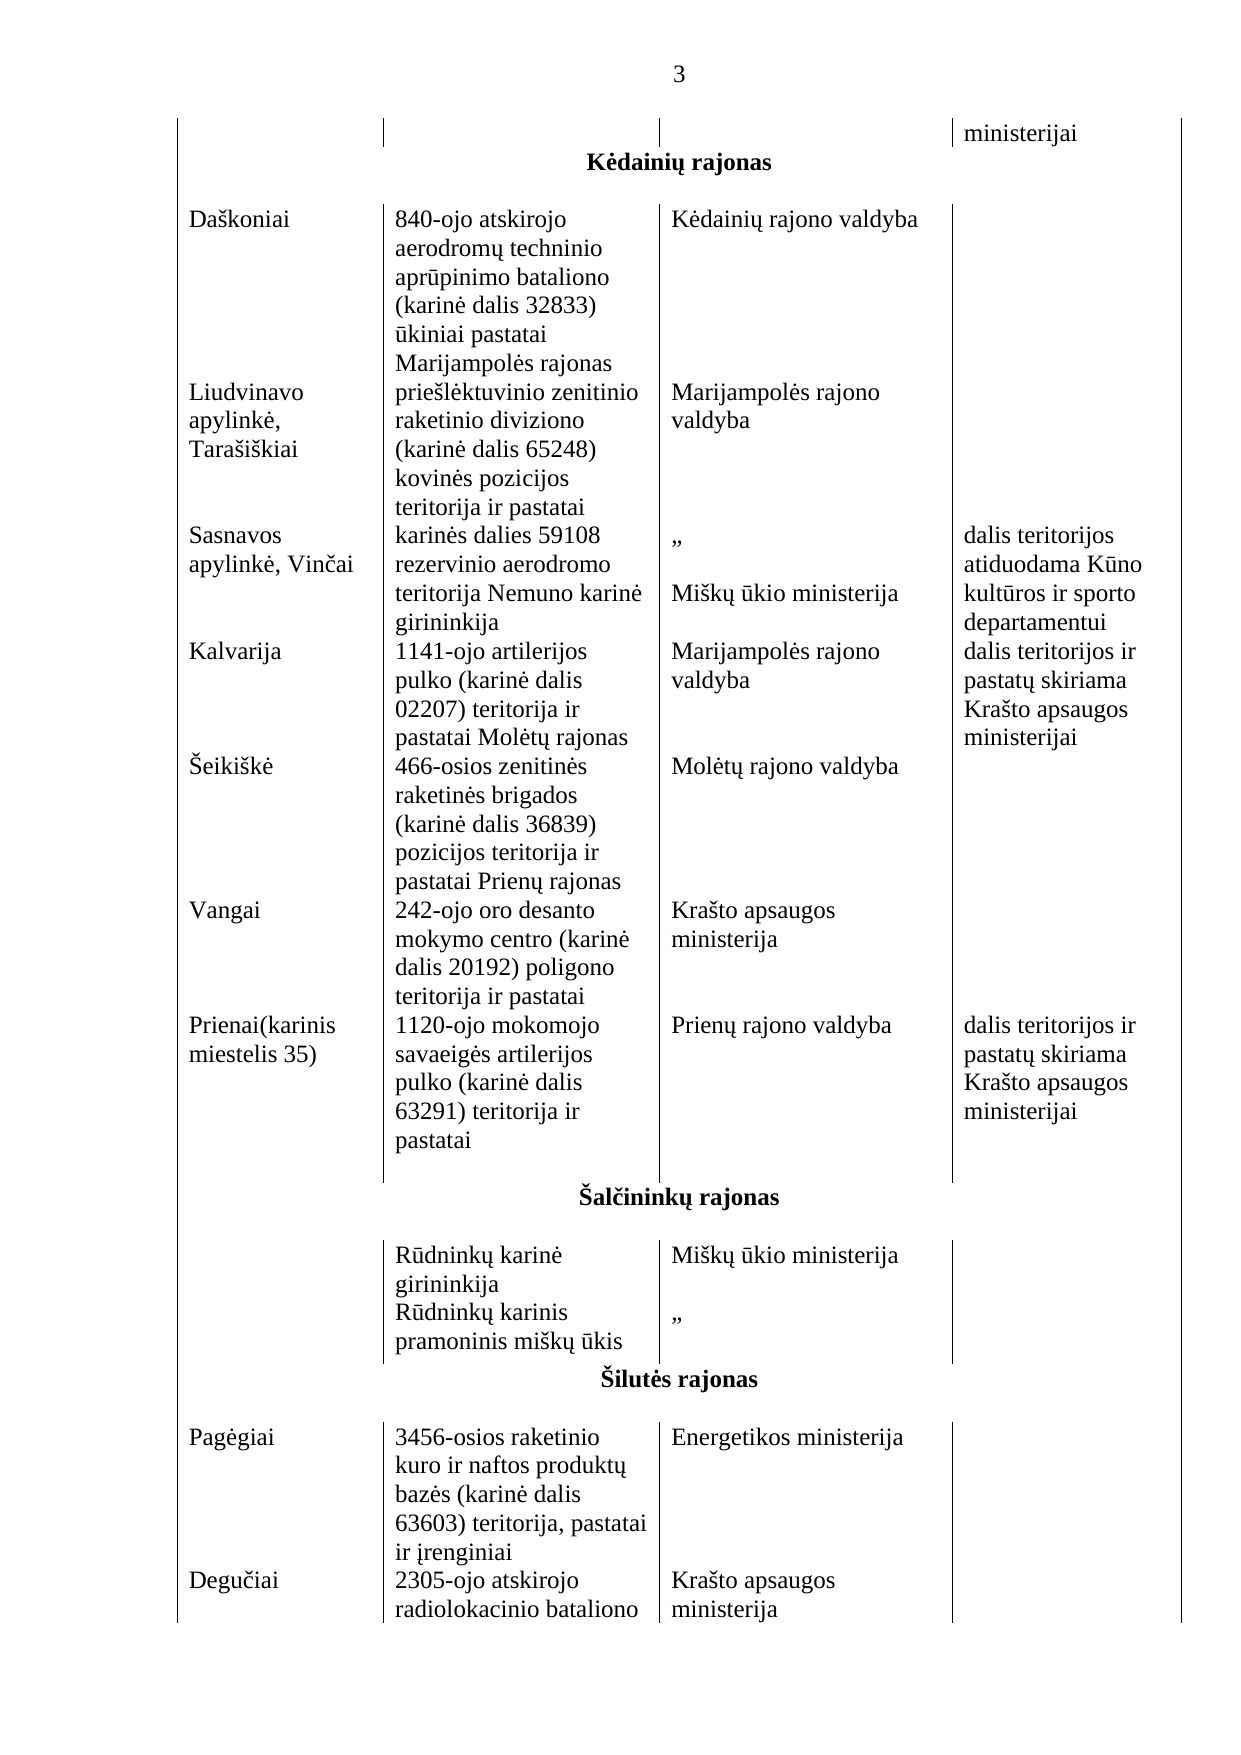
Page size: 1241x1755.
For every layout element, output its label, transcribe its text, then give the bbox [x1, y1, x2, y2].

table_cell Miškų ūkio ministerija [660, 1240, 952, 1297]
table_cell Sasnavos apylinkė, Vinčai [178, 521, 383, 636]
table_cell [660, 118, 952, 147]
table_cell Rūdninkų karinis pramoninis miškų ūkis [384, 1298, 659, 1364]
table_cell Kalvarija [178, 636, 383, 751]
table_cell Prienai(karinis miestelis 35) [178, 1010, 383, 1182]
table_cell Marijampolės rajono valdyba [660, 636, 952, 751]
table_cell 466-osios zenitinės raketinės brigados (karinė dalis 36839) pozicijos teritorija ir pastatai Prienų rajonas [384, 751, 659, 895]
table_cell Šilutės rajonas [178, 1364, 1181, 1422]
table_cell priešlėktuvinio zenitinio raketinio diviziono (karinė dalis 65248) kovinės pozicijos teritorija ir pastatai [384, 377, 659, 521]
table_cell Daškoniai [178, 204, 383, 377]
table_cell dalis teritorijos ir pastatų skiriama Krašto apsaugos ministerijai [953, 1010, 1181, 1182]
table_cell [953, 1422, 1181, 1566]
table_cell Liudvinavo apylinkė, Tarašiškiai [178, 377, 383, 521]
table_cell Šalčininkų rajonas [178, 1183, 1181, 1240]
table_cell [953, 1240, 1181, 1297]
table_cell Vangai [178, 895, 383, 1010]
table_cell karinės dalies 59108 rezervinio aerodromo teritorija Nemuno karinė girininkija [384, 521, 659, 636]
table_cell 2305-ojo atskirojo radiolokacinio bataliono [384, 1566, 659, 1623]
table_cell Energetikos ministerija [660, 1422, 952, 1566]
table_cell [384, 118, 659, 147]
table_cell Molėtų rajono valdyba [660, 751, 952, 895]
table_cell [178, 1298, 383, 1364]
table_cell 242-ojo oro desanto mokymo centro (karinė dalis 20192) poligono teritorija ir pastatai [384, 895, 659, 1010]
table_cell [953, 751, 1181, 895]
table_cell [953, 1298, 1181, 1364]
table_cell Šeikiškė [178, 751, 383, 895]
table_cell ministerijai [953, 118, 1181, 147]
table_cell [953, 895, 1181, 1010]
table_cell 1141-ojo artilerijos pulko (karinė dalis 02207) teritorija ir pastatai Molėtų rajonas [384, 636, 659, 751]
table_cell Prienų rajono valdyba [660, 1010, 952, 1182]
table_cell „ [660, 1298, 952, 1364]
table_cell dalis teritorijos ir pastatų skiriama Krašto apsaugos ministerijai [953, 636, 1181, 751]
table_cell „ [660, 521, 952, 578]
table_cell Krašto apsaugos ministerija [660, 1566, 952, 1623]
table_cell 3456-osios raketinio kuro ir naftos produktų bazės (karinė dalis 63603) teritorija, pastatai ir įrenginiai [384, 1422, 659, 1566]
table_cell [178, 1240, 383, 1297]
table_cell Pagėgiai [178, 1422, 383, 1566]
table_cell Kėdainių rajono valdyba [660, 204, 952, 377]
table_cell 1120-ojo mokomojo savaeigės artilerijos pulko (karinė dalis 63291) teritorija ir pastatai [384, 1010, 659, 1182]
table_cell [178, 118, 383, 147]
table_cell Kėdainių rajonas [178, 147, 1181, 204]
table_cell Degučiai [178, 1566, 383, 1623]
table_cell Krašto apsaugos ministerija [660, 895, 952, 1010]
table_cell Marijampolės rajono valdyba [660, 377, 952, 521]
table_cell Miškų ūkio ministerija [660, 579, 952, 636]
table_cell [953, 204, 1181, 377]
table_cell [953, 377, 1181, 521]
table_cell Rūdninkų karinė girininkija [384, 1240, 659, 1297]
table_cell dalis teritorijos atiduodama Kūno kultūros ir sporto departamentui [953, 521, 1181, 636]
table_cell 840-ojo atskirojo aerodromų techninio aprūpinimo bataliono (karinė dalis 32833) ūkiniai pastatai Marijampolės rajonas [384, 204, 659, 377]
table_cell [953, 1566, 1181, 1623]
